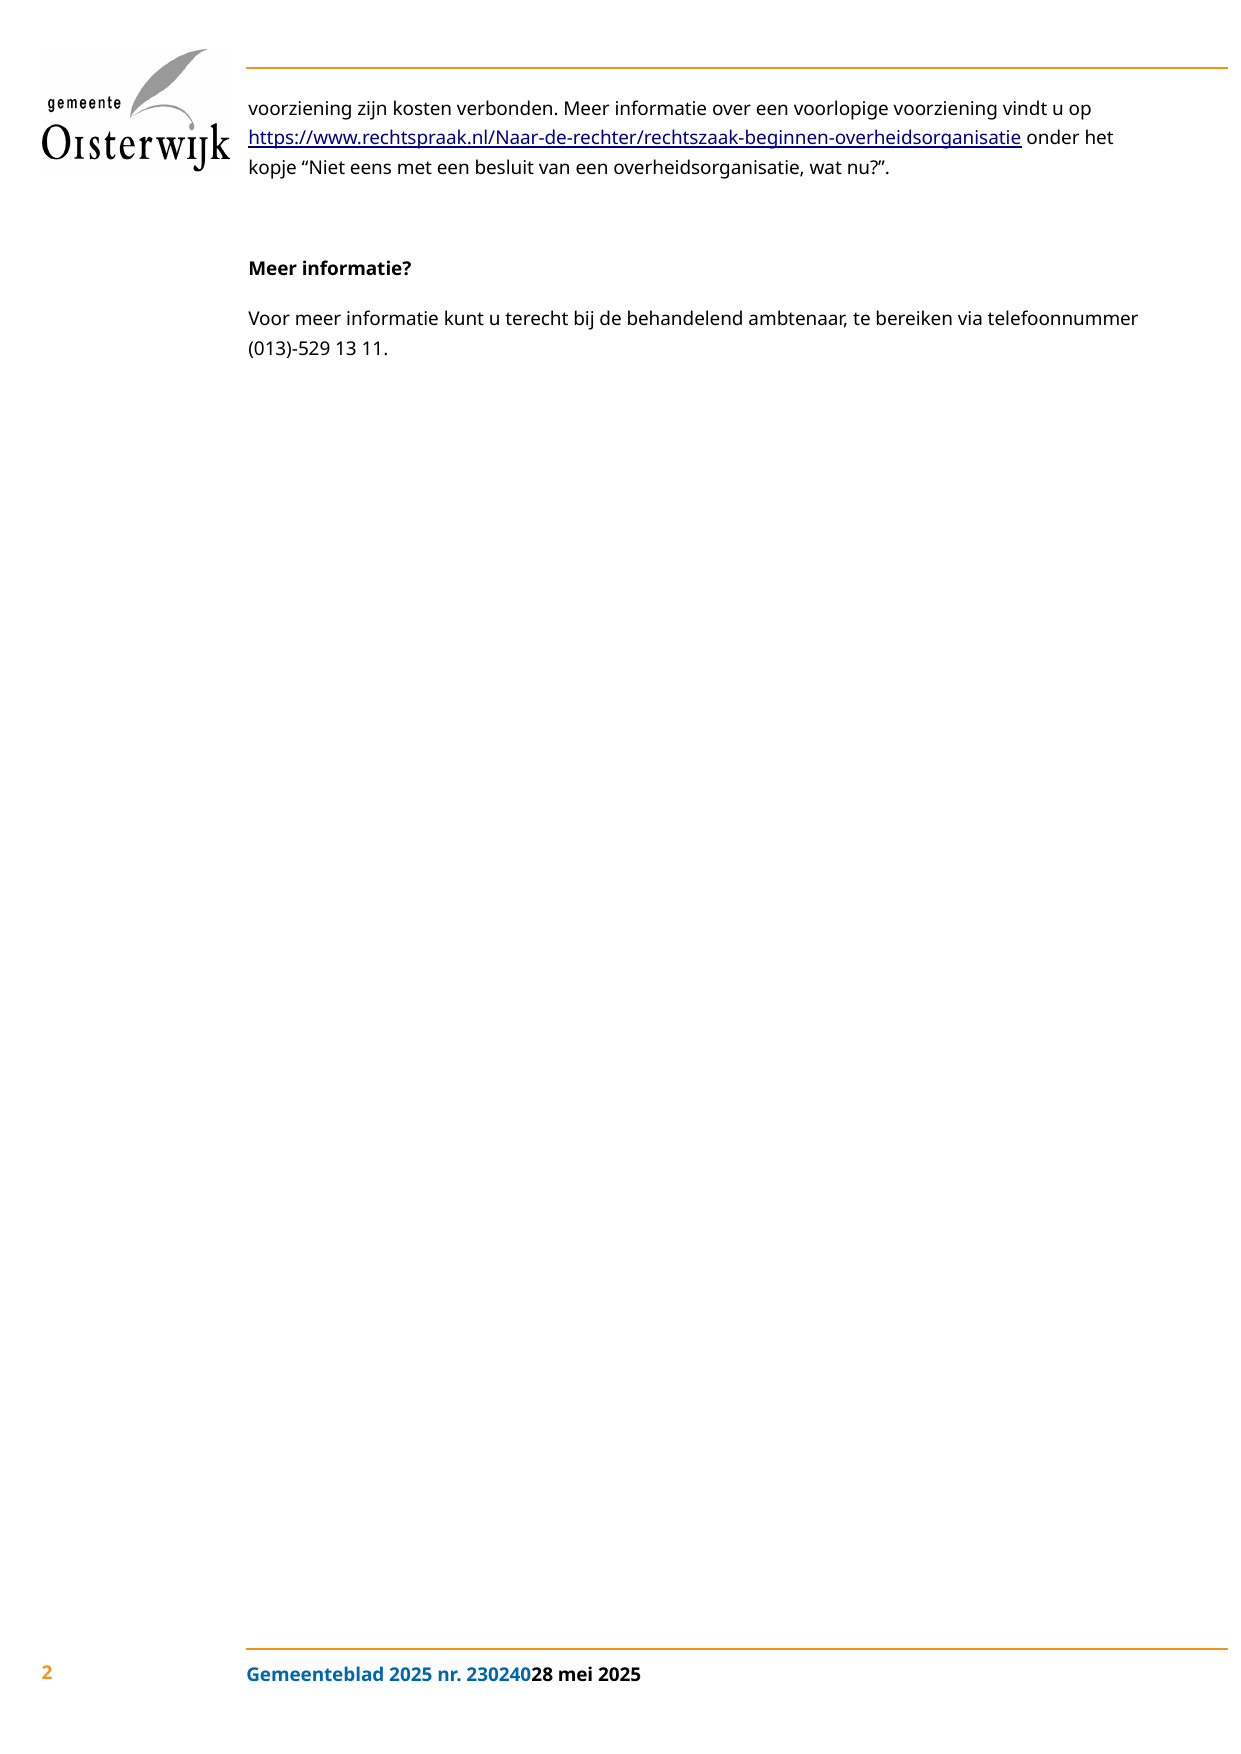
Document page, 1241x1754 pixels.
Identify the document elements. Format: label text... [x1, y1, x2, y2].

text Meer informatie? [248, 255, 1152, 281]
text voorziening zijn kosten verbonden. Meer informatie over een voorlopige voorziening vindt u op https://www.rechtspraak.nl/Naar-de-rechter/rechtszaak-beginnen-overheidsorganisatie onder het kopje “Niet eens met een besluit van een overheidsorganisatie, wat nu?”. [248, 95, 1152, 180]
text Voor meer informatie kunt u terecht bij de behandelend ambtenaar, te bereiken via telefoonnummer (013)-529 13 11. [248, 305, 1152, 361]
picture [41, 47, 231, 172]
